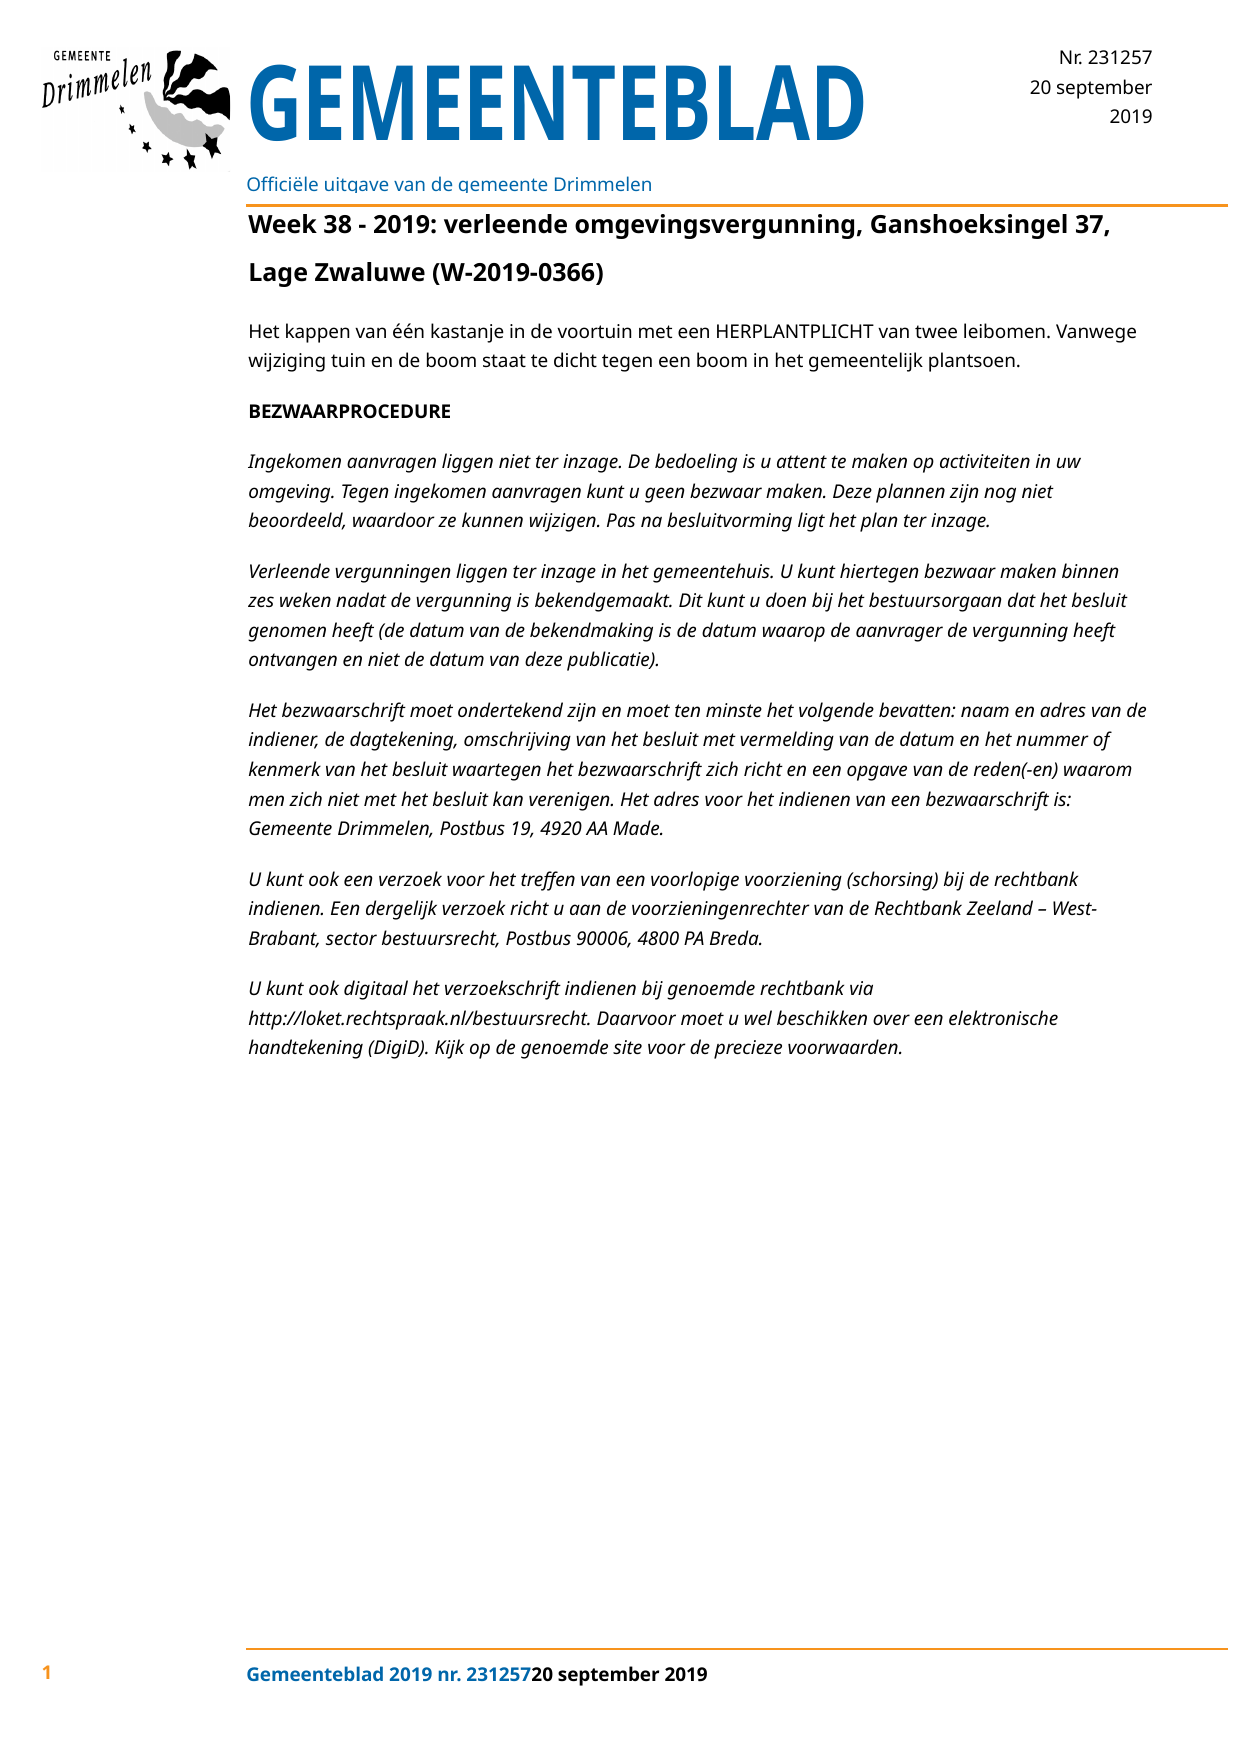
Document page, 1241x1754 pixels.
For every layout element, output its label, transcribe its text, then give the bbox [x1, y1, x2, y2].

text U kunt ook digitaal het verzoekschrift indienen bij genoemde rechtbank via http://loket.rechtspraak.nl/bestuursrecht. Daarvoor moet u wel beschikken over een elektronische handtekening (DigiD). Kijk op de genoemde site voor de precieze voorwaarden. [248, 975, 1152, 1060]
text BEZWAARPROCEDURE [248, 398, 1152, 424]
picture [41, 47, 231, 172]
text U kunt ook een verzoek voor het treffen van een voorlopige voorziening (schorsing) bij de rechtbank indienen. Een dergelijk verzoek richt u aan de voorzieningenrechter van de Rechtbank Zeeland – West-Brabant, sector bestuursrecht, Postbus 90006, 4800 PA Breda. [248, 866, 1152, 951]
text Week 38 - 2019: verleende omgevingsvergunning, Ganshoeksingel 37, Lage Zwaluwe (W-2019-0366) [248, 207, 1152, 288]
text Het bezwaarschrift moet ondertekend zijn en moet ten minste het volgende bevatten: naam en adres van de indiener, de dagtekening, omschrijving van het besluit met vermelding van de datum en het nummer of kenmerk van het besluit waartegen het bezwaarschrift zich richt en een opgave van de reden(-en) waarom men zich niet met het besluit kan verenigen. Het adres voor het indienen van een bezwaarschrift is: Gemeente Drimmelen, Postbus 19, 4920 AA Made. [248, 697, 1152, 841]
text Het kappen van één kastanje in de voortuin met een HERPLANTPLICHT van twee leibomen. Vanwege wijziging tuin en de boom staat te dicht tegen een boom in het gemeentelijk plantsoen. [248, 318, 1152, 373]
text Ingekomen aanvragen liggen niet ter inzage. De bedoeling is u attent te maken op activiteiten in uw omgeving. Tegen ingekomen aanvragen kunt u geen bezwaar maken. Deze plannen zijn nog niet beoordeeld, waardoor ze kunnen wijzigen. Pas na besluitvorming ligt het plan ter inzage. [248, 448, 1152, 533]
text Verleende vergunningen liggen ter inzage in het gemeentehuis. U kunt hiertegen bezwaar maken binnen zes weken nadat de vergunning is bekendgemaakt. Dit kunt u doen bij het bestuursorgaan dat het besluit genomen heeft (de datum van de bekendmaking is de datum waarop de aanvrager de vergunning heeft ontvangen en niet de datum van deze publicatie). [248, 558, 1152, 672]
